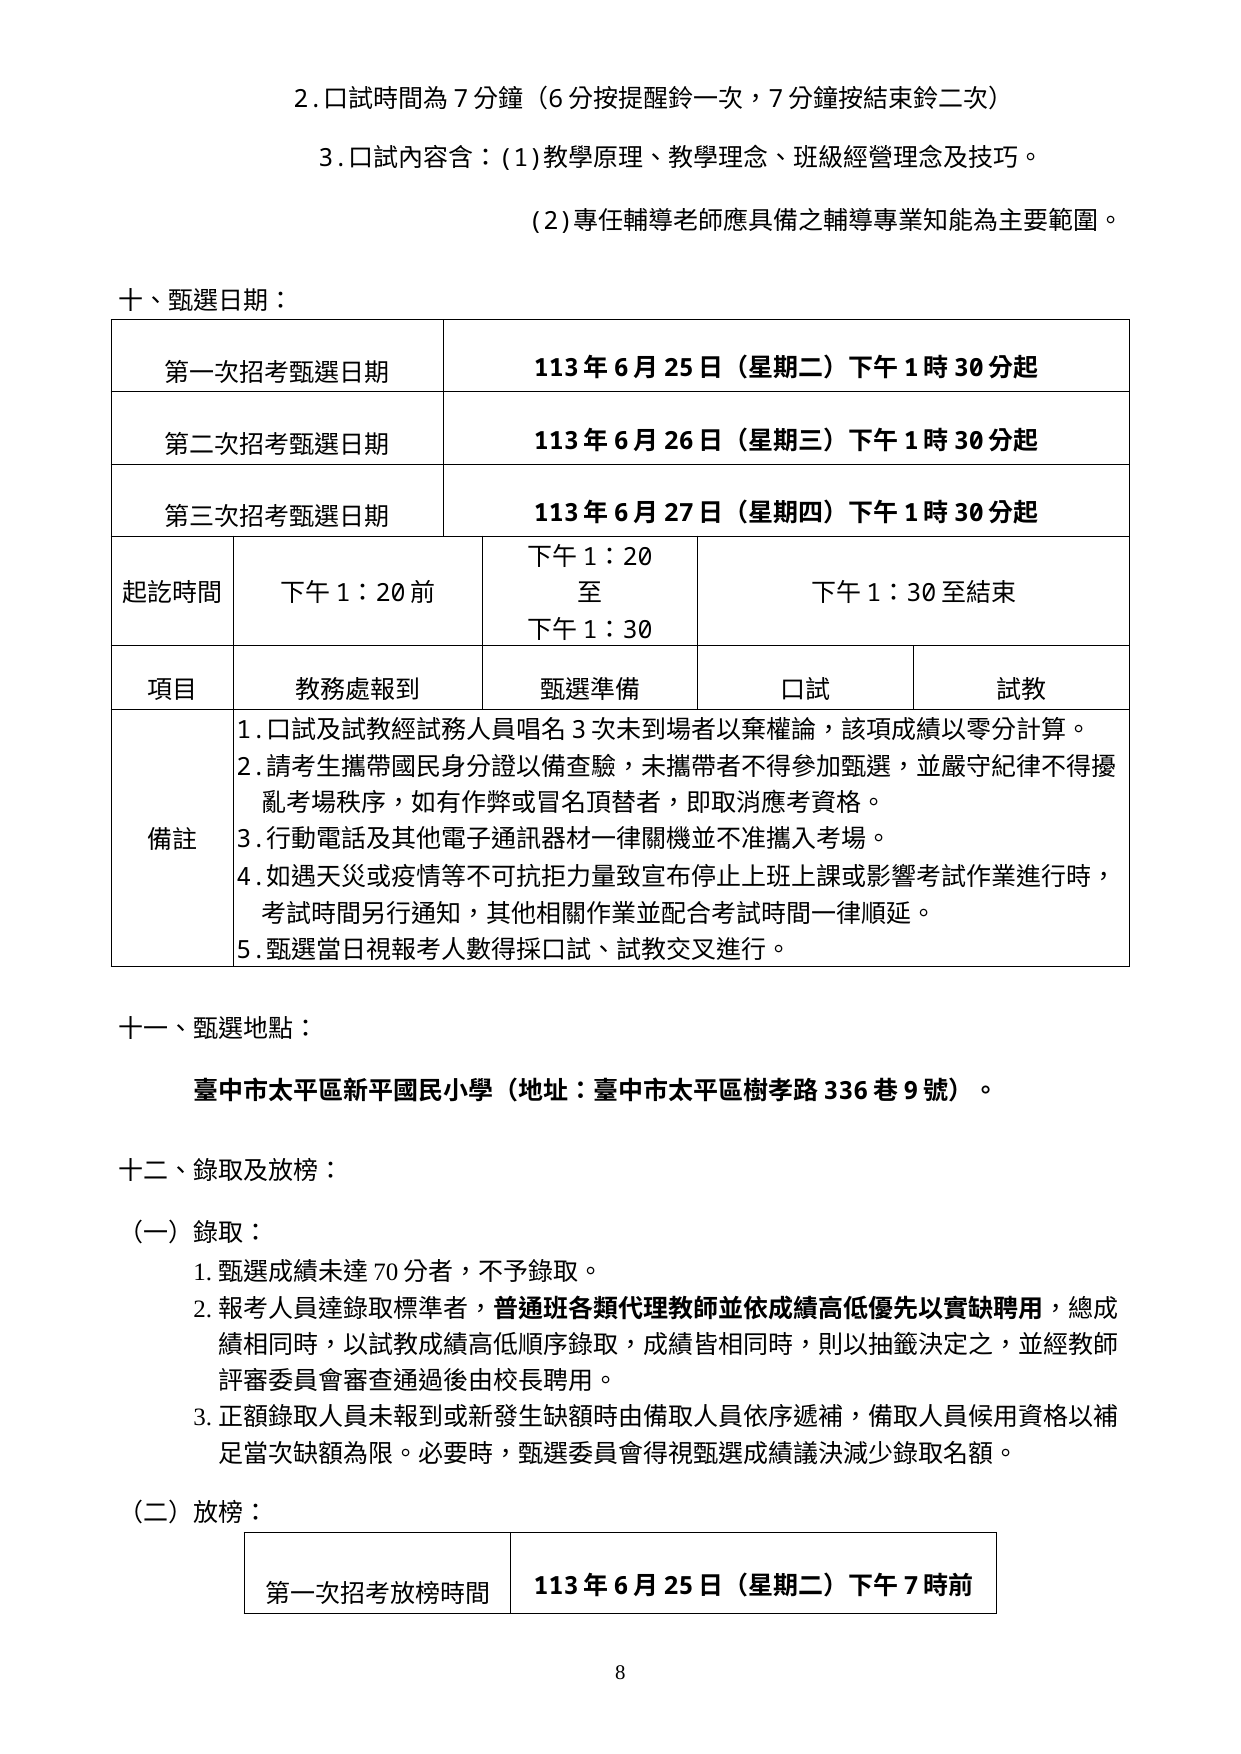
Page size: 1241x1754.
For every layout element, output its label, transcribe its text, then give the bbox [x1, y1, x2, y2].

table_header 113年6月25日（星期二）下午7時前 [511, 1533, 996, 1613]
table_cell 口試 [698, 646, 913, 709]
table_cell 下午1：20前 [234, 537, 482, 645]
table_cell 備註 [112, 710, 233, 966]
list 甄選成績未達70分者，不予錄取。 [193, 1252, 1122, 1288]
list 報考人員達錄取標準者，普通班各類代理教師並依成績高低優先以實缺聘用，總成績相同時，以試教成績高低順序錄取，成績皆相同時，則以抽籤決定之，並經教師評審委員會審查通過後由校長聘用。 [193, 1288, 1122, 1397]
text 十二、錄取及放榜： [118, 1127, 1122, 1189]
table_cell 教務處報到 [234, 646, 482, 709]
table_cell 試教 [914, 646, 1129, 709]
table_cell 起訖時間 [112, 537, 233, 645]
list 正額錄取人員未報到或新發生缺額時由備取人員依序遞補，備取人員候用資格以補足當次缺額為限。必要時，甄選委員會得視甄選成績議決減少錄取名額。 [193, 1397, 1122, 1469]
text (2)專任輔導老師應具備之輔導專業知能為主要範圍。 [168, 177, 1122, 239]
table_cell 1.口試及試教經試務人員唱名3次未到場者以棄權論，該項成績以零分計算。 2.請考生攜帶國民身分證以備查驗，未攜帶者不得參加甄選，並嚴守紀律不得擾亂考場秩序，如有作弊或冒名頂替者，即取消應考資格。 3.行動電話及其他電子通訊器材一律關機並不准攜入考場。 4.如遇天災或疫情等不可抗拒力量致宣布停止上班上課或影響考試作業進行時，考試時間另行通知，其他相關作業並配合考試時間一律順延。 5.甄選當日視報考人數得採口試、試教交叉進行。 [234, 710, 1129, 966]
text 十、甄選日期： [118, 257, 1122, 319]
table_header 第一次招考放榜時間 [245, 1533, 510, 1613]
text 臺中市太平區新平國民小學（地址：臺中市太平區樹孝路336巷9號）。 [118, 1047, 1122, 1109]
text 2.口試時間為7分鐘（6分按提醒鈴一次，7分鐘按結束鈴二次） [256, 78, 1122, 114]
table_cell 113年6月27日（星期四）下午1時30分起 [444, 465, 1129, 536]
text 十一、甄選地點： [118, 984, 1122, 1047]
table_cell 下午1：20 至 下午1：30 [483, 537, 697, 645]
table_cell 下午1：30至結束 [698, 537, 1129, 645]
text （一）錄取： [118, 1189, 1122, 1252]
table_cell 項目 [112, 646, 233, 709]
table_header 113年6月25日（星期二）下午1時30分起 [444, 320, 1129, 391]
table_cell 第三次招考甄選日期 [112, 465, 443, 536]
table_cell 甄選準備 [483, 646, 697, 709]
text （二）放榜： [118, 1469, 1122, 1532]
table_header 第一次招考甄選日期 [112, 320, 443, 391]
text 3.口試內容含：(1)教學原理、教學理念、班級經營理念及技巧。 [168, 114, 1122, 177]
table_cell 第二次招考甄選日期 [112, 392, 443, 463]
table_cell 113年6月26日（星期三）下午1時30分起 [444, 392, 1129, 463]
